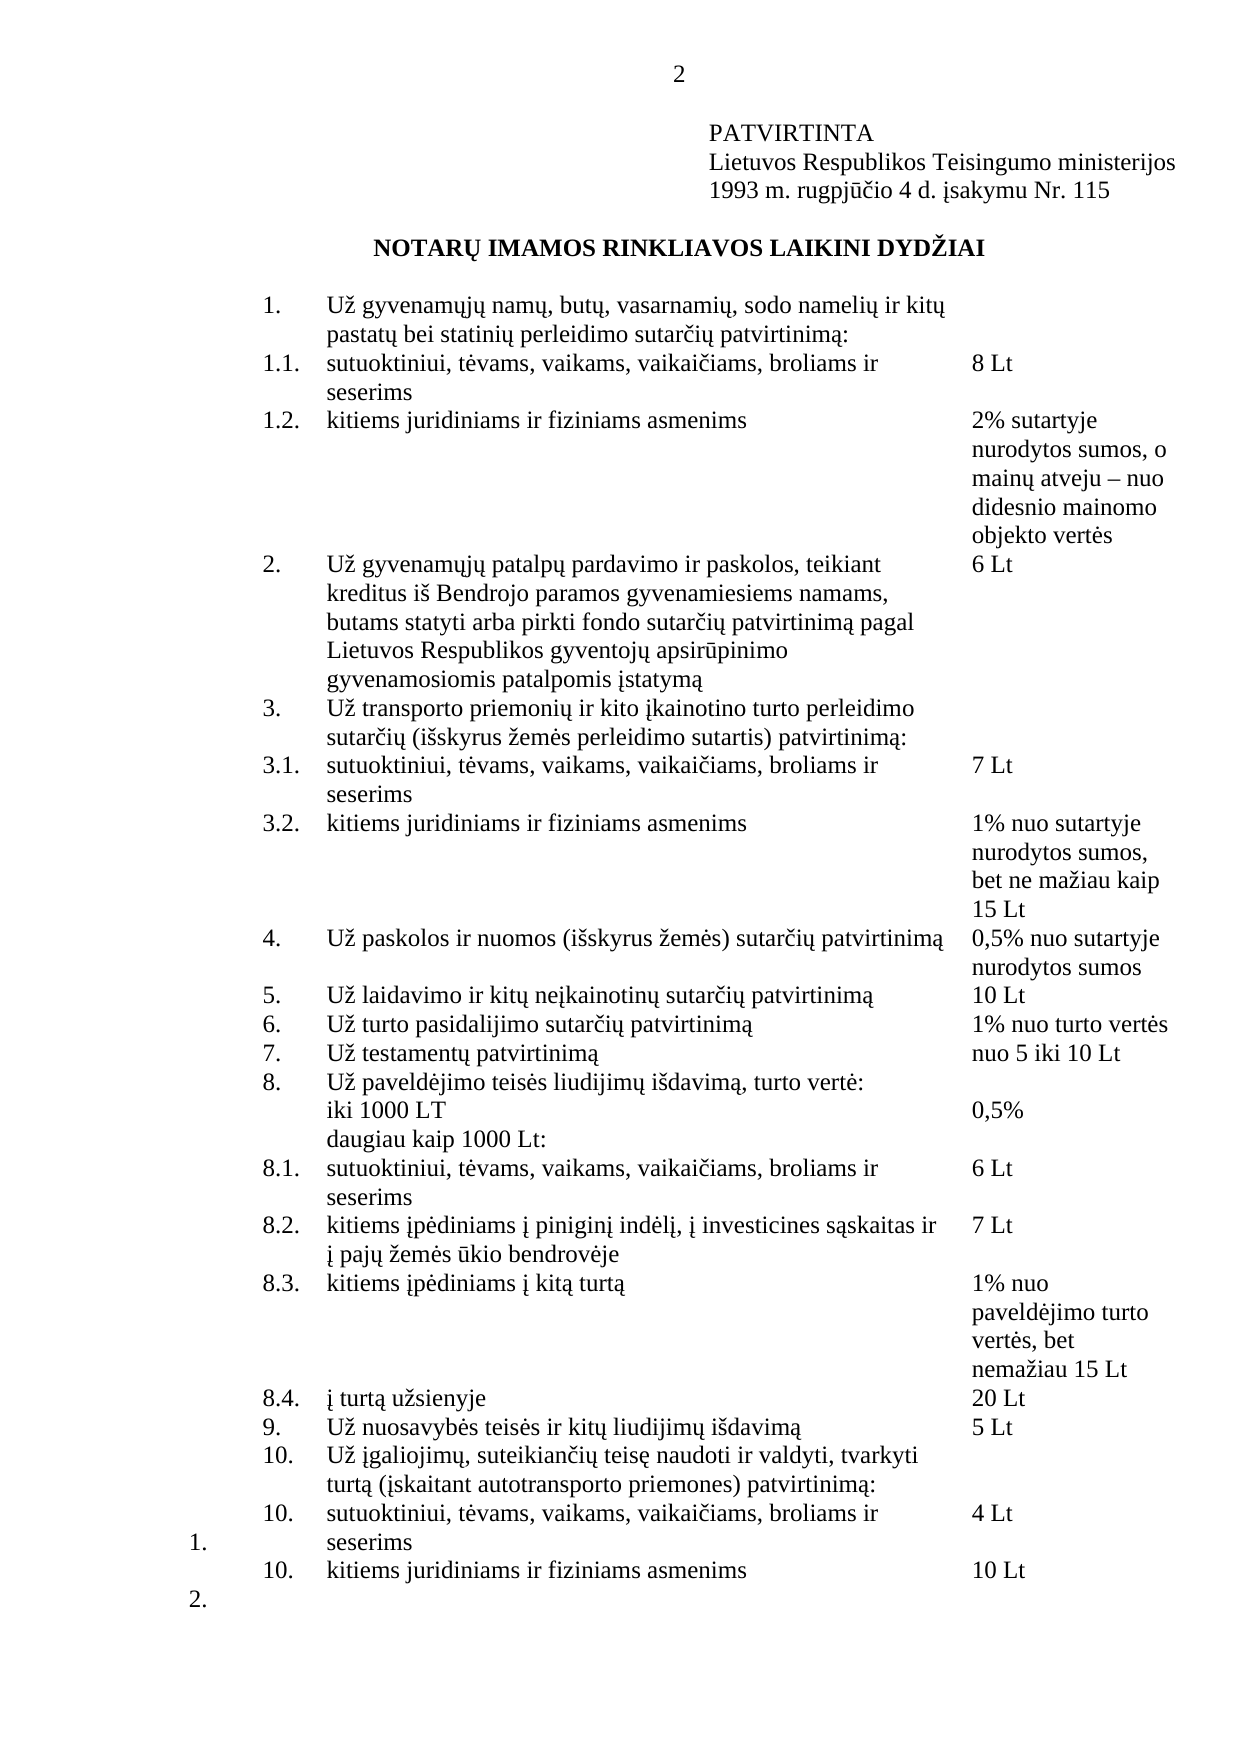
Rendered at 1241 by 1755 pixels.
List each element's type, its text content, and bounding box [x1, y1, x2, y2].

table_cell kitiems įpėdiniams į kitą turtą [315, 1268, 960, 1383]
table_cell sutuoktiniui, tėvams, vaikams, vaikaičiams, broliams ir seserims [315, 1153, 960, 1211]
text Lietuvos Respublikos Teisingumo ministerijos [177, 147, 1181, 176]
table_header [960, 291, 1181, 348]
table_cell kitiems juridiniams ir fiziniams asmenims [315, 406, 960, 549]
table_cell 7. [177, 1038, 315, 1067]
text PATVIRTINTA [709, 118, 1181, 147]
table_cell 7 Lt [960, 1211, 1181, 1268]
table_cell 8. [177, 1067, 315, 1153]
table_cell 8.3. [177, 1268, 315, 1383]
table_cell 5. [177, 981, 315, 1009]
table_cell 10 Lt [960, 1556, 1181, 1613]
table_cell 0,5% nuo sutartyje nurodytos sumos [960, 923, 1181, 981]
table_cell Už laidavimo ir kitų neįkainotinų sutarčių patvirtinimą [315, 981, 960, 1009]
table_cell 20 Lt [960, 1383, 1181, 1412]
table_cell [960, 1124, 1181, 1153]
table_cell į turtą užsienyje [315, 1383, 960, 1412]
table_cell 3.2. [177, 808, 315, 923]
table_cell Už paveldėjimo teisės liudijimų išdavimą, turto vertė: [315, 1067, 960, 1096]
table_cell 10. [177, 1441, 315, 1498]
table_cell [960, 693, 1181, 751]
table_cell 7 Lt [960, 751, 1181, 808]
table_cell 3.1. [177, 751, 315, 808]
table_cell sutuoktiniui, tėvams, vaikams, vaikaičiams, broliams ir seserims [315, 751, 960, 808]
table_cell 10.1. [177, 1498, 315, 1556]
table_cell kitiems įpėdiniams į piniginį indėlį, į investicines sąskaitas ir į pajų žemės ūkio bendrovėje [315, 1211, 960, 1268]
table_header Už gyvenamųjų namų, butų, vasarnamių, sodo namelių ir kitų pastatų bei statinių perleidimo sutarčių patvirtinimą: [315, 291, 960, 348]
table_cell sutuoktiniui, tėvams, vaikams, vaikaičiams, broliams ir seserims [315, 1498, 960, 1556]
table_cell 8 Lt [960, 348, 1181, 406]
table_cell Už transporto priemonių ir kito įkainotino turto perleidimo sutarčių (išskyrus žemės perleidimo sutartis) patvirtinimą: [315, 693, 960, 751]
table_cell 1% nuo turto vertės [960, 1009, 1181, 1038]
table_cell [960, 1441, 1181, 1498]
table_cell kitiems juridiniams ir fiziniams asmenims [315, 808, 960, 923]
text 1993 m. rugpjūčio 4 d. įsakymu Nr. 115 [177, 176, 1181, 204]
table_cell Už įgaliojimų, suteikiančių teisę naudoti ir valdyti, tvarkyti turtą (įskaitant autotransporto priemones) patvirtinimą: [315, 1441, 960, 1498]
table_cell 2. [177, 549, 315, 693]
table_cell Už turto pasidalijimo sutarčių patvirtinimą [315, 1009, 960, 1038]
table_cell daugiau kaip 1000 Lt: [315, 1124, 960, 1153]
table_cell kitiems juridiniams ir fiziniams asmenims [315, 1556, 960, 1613]
table_cell 1% nuo sutartyje nurodytos sumos, bet ne mažiau kaip 15 Lt [960, 808, 1181, 923]
table_cell 4 Lt [960, 1498, 1181, 1556]
table_cell 8.1. [177, 1153, 315, 1211]
table_cell Už testamentų patvirtinimą [315, 1038, 960, 1067]
table_cell 1.1. [177, 348, 315, 406]
table_cell 6 Lt [960, 1153, 1181, 1211]
table_cell 6 Lt [960, 549, 1181, 693]
table_cell 9. [177, 1412, 315, 1441]
table_cell 4. [177, 923, 315, 981]
table_cell 1.2. [177, 406, 315, 549]
table_cell nuo 5 iki 10 Lt [960, 1038, 1181, 1067]
table_cell 10.2. [177, 1556, 315, 1613]
table_cell 2% sutartyje nurodytos sumos, o mainų atveju – nuo didesnio mainomo objekto vertės [960, 406, 1181, 549]
table_cell 3. [177, 693, 315, 751]
text NOTARŲ IMAMOS RINKLIAVOS LAIKINI DYDŽIAI [177, 233, 1181, 262]
table_cell Už paskolos ir nuomos (išskyrus žemės) sutarčių patvirtinimą [315, 923, 960, 981]
table_cell 8.4. [177, 1383, 315, 1412]
table_cell 6. [177, 1009, 315, 1038]
table_cell Už nuosavybės teisės ir kitų liudijimų išdavimą [315, 1412, 960, 1441]
table_cell [960, 1067, 1181, 1096]
table_cell Už gyvenamųjų patalpų pardavimo ir paskolos, teikiant kreditus iš Bendrojo paramos gyvenamiesiems namams, butams statyti arba pirkti fondo sutarčių patvirtinimą pagal Lietuvos Respublikos gyventojų apsirūpinimo gyvenamosiomis patalpomis įstatymą [315, 549, 960, 693]
table_cell iki 1000 LT [315, 1096, 960, 1124]
table_cell 10 Lt [960, 981, 1181, 1009]
table_cell 8.2. [177, 1211, 315, 1268]
table_cell sutuoktiniui, tėvams, vaikams, vaikaičiams, broliams ir seserims [315, 348, 960, 406]
table_cell 0,5% [960, 1096, 1181, 1124]
table_header 1. [177, 291, 315, 348]
table_cell 1% nuo paveldėjimo turto vertės, bet nemažiau 15 Lt [960, 1268, 1181, 1383]
table_cell 5 Lt [960, 1412, 1181, 1441]
